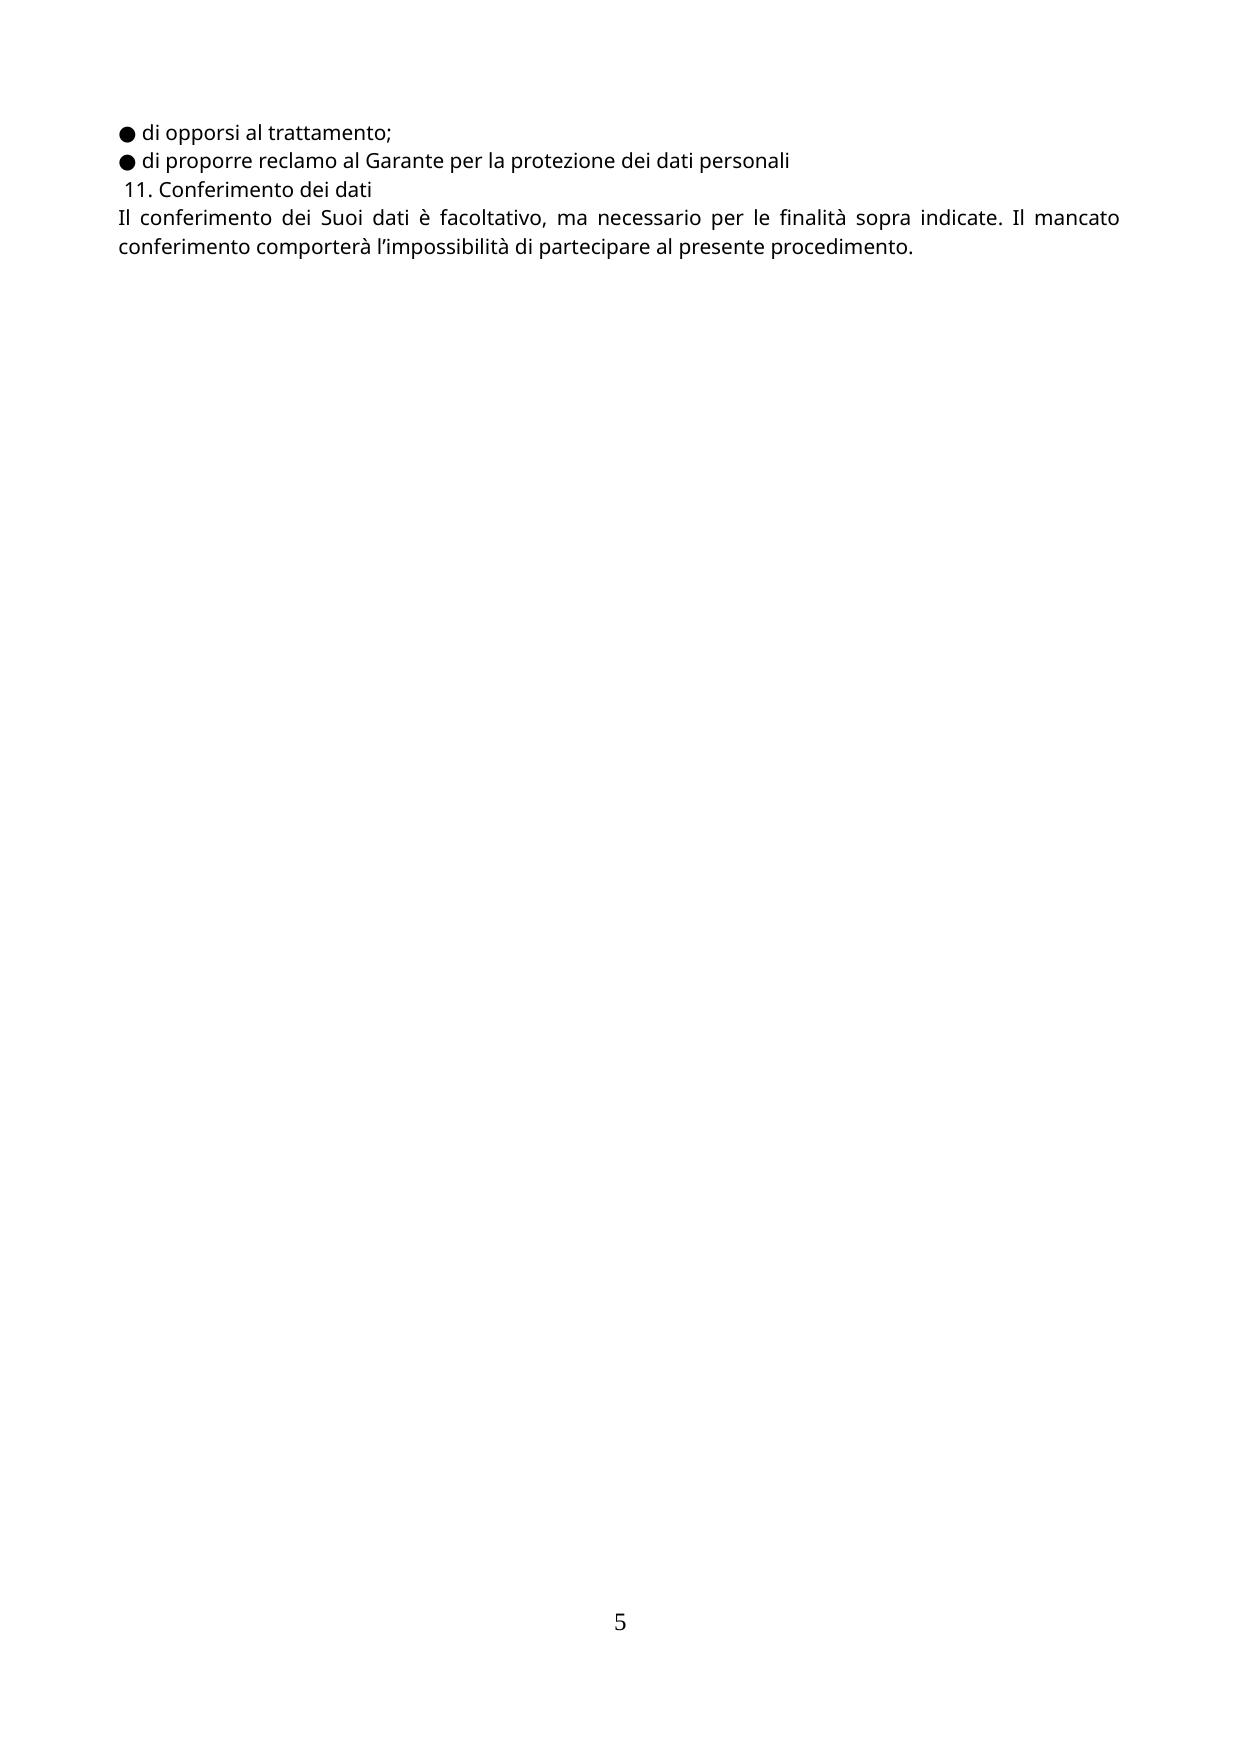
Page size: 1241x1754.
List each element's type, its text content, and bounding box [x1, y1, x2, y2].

text Il conferimento dei Suoi dati è facoltativo, ma necessario per le finalità sopra indicate. Il mancato conferimento comporterà l’impossibilità di partecipare al presente procedimento. [118, 203, 1122, 260]
text 11. Conferimento dei dati [118, 175, 1122, 203]
text ● di opporsi al trattamento; [118, 118, 1122, 147]
text ● di proporre reclamo al Garante per la protezione dei dati personali [118, 147, 1122, 175]
